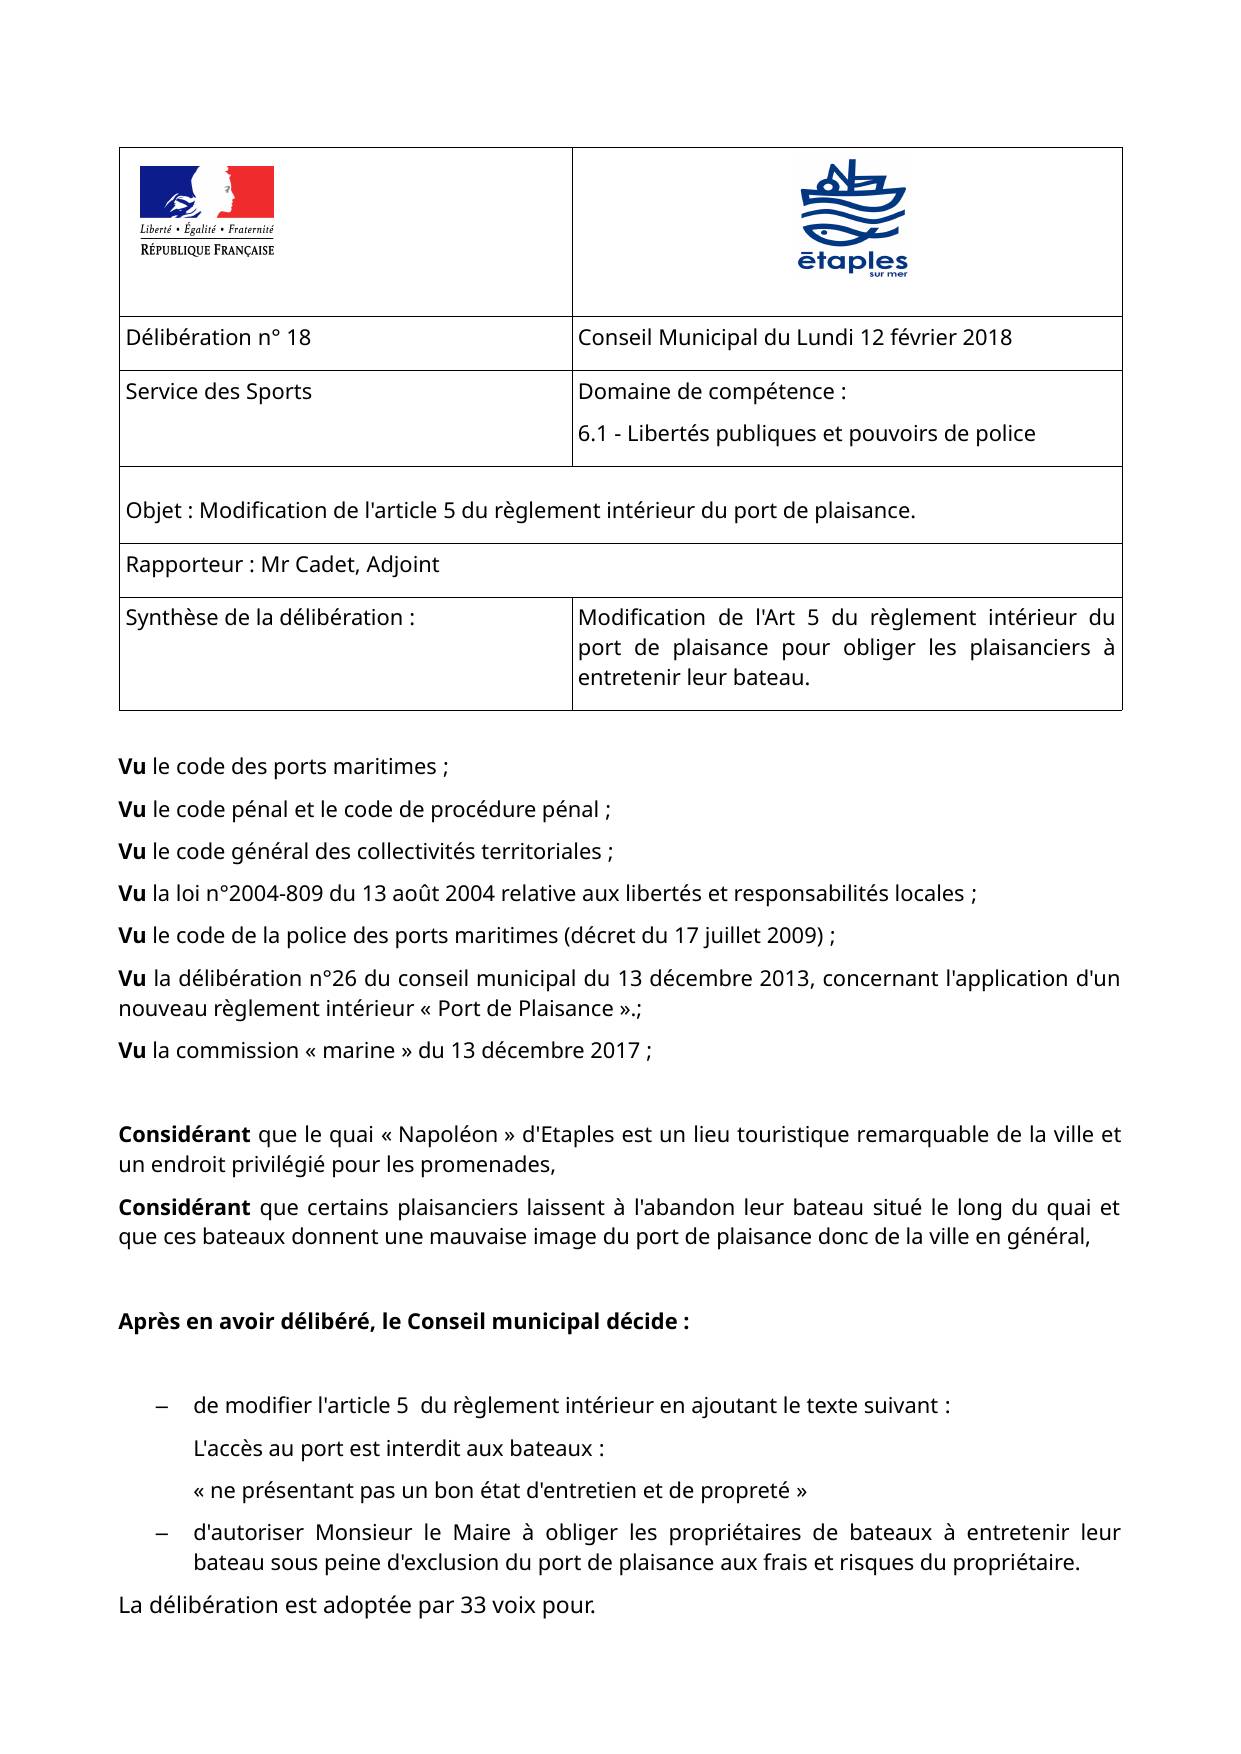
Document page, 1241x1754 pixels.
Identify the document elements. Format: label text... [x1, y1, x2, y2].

text Vu le code des ports maritimes ; [118, 751, 1122, 781]
text Vu la commission « marine » du 13 décembre 2017 ; [118, 1035, 1122, 1065]
text Considérant que certains plaisanciers laissent à l'abandon leur bateau situé le long du quai et que ces bateaux donnent une mauvaise image du port de plaisance donc de la ville en général, [118, 1192, 1122, 1251]
list de modifier l'article 5 du règlement intérieur en ajoutant le texte suivant : [156, 1391, 1122, 1420]
list L'accès au port est interdit aux bateaux : [156, 1433, 1122, 1463]
table_cell Domaine de compétence : 6.1 - Libertés publiques et pouvoirs de police [573, 371, 1122, 466]
table_cell Rapporteur : Mr Cadet, Adjoint [120, 544, 1122, 597]
picture [140, 166, 274, 257]
text La délibération est adoptée par 33 voix pour. [118, 1589, 1122, 1621]
table_cell Service des Sports [120, 371, 572, 466]
text Vu le code de la police des ports maritimes (décret du 17 juillet 2009) ; [118, 921, 1122, 950]
table_header [120, 148, 572, 316]
table_cell Délibération n° 18 [120, 317, 572, 370]
text Vu le code pénal et le code de procédure pénal ; [118, 794, 1122, 823]
text Vu la délibération n°26 du conseil municipal du 13 décembre 2013, concernant l'application d'un nouveau règlement intérieur « Port de Plaisance ».; [118, 963, 1122, 1022]
table_cell Synthèse de la délibération : [120, 598, 572, 710]
text Considérant que le quai « Napoléon » d'Etaples est un lieu touristique remarquable de la ville et un endroit privilégié pour les promenades, [118, 1119, 1122, 1179]
picture [793, 155, 914, 281]
text Après en avoir délibéré, le Conseil municipal décide : [118, 1306, 1122, 1336]
text Vu la loi n°2004-809 du 13 août 2004 relative aux libertés et responsabilités locales ; [118, 878, 1122, 908]
text Vu le code général des collectivités territoriales ; [118, 836, 1122, 866]
table_cell Objet : Modification de l'article 5 du règlement intérieur du port de plaisance. [120, 467, 1122, 543]
table_cell Modification de l'Art 5 du règlement intérieur du port de plaisance pour obliger les plaisanciers à entretenir leur bateau. [573, 598, 1122, 710]
list d'autoriser Monsieur le Maire à obliger les propriétaires de bateaux à entretenir leur bateau sous peine d'exclusion du port de plaisance aux frais et risques du propriétaire. [156, 1517, 1122, 1577]
list « ne présentant pas un bon état d'entretien et de propreté » [156, 1475, 1122, 1505]
table_header [573, 148, 1122, 316]
table_cell Conseil Municipal du Lundi 12 février 2018 [573, 317, 1122, 370]
